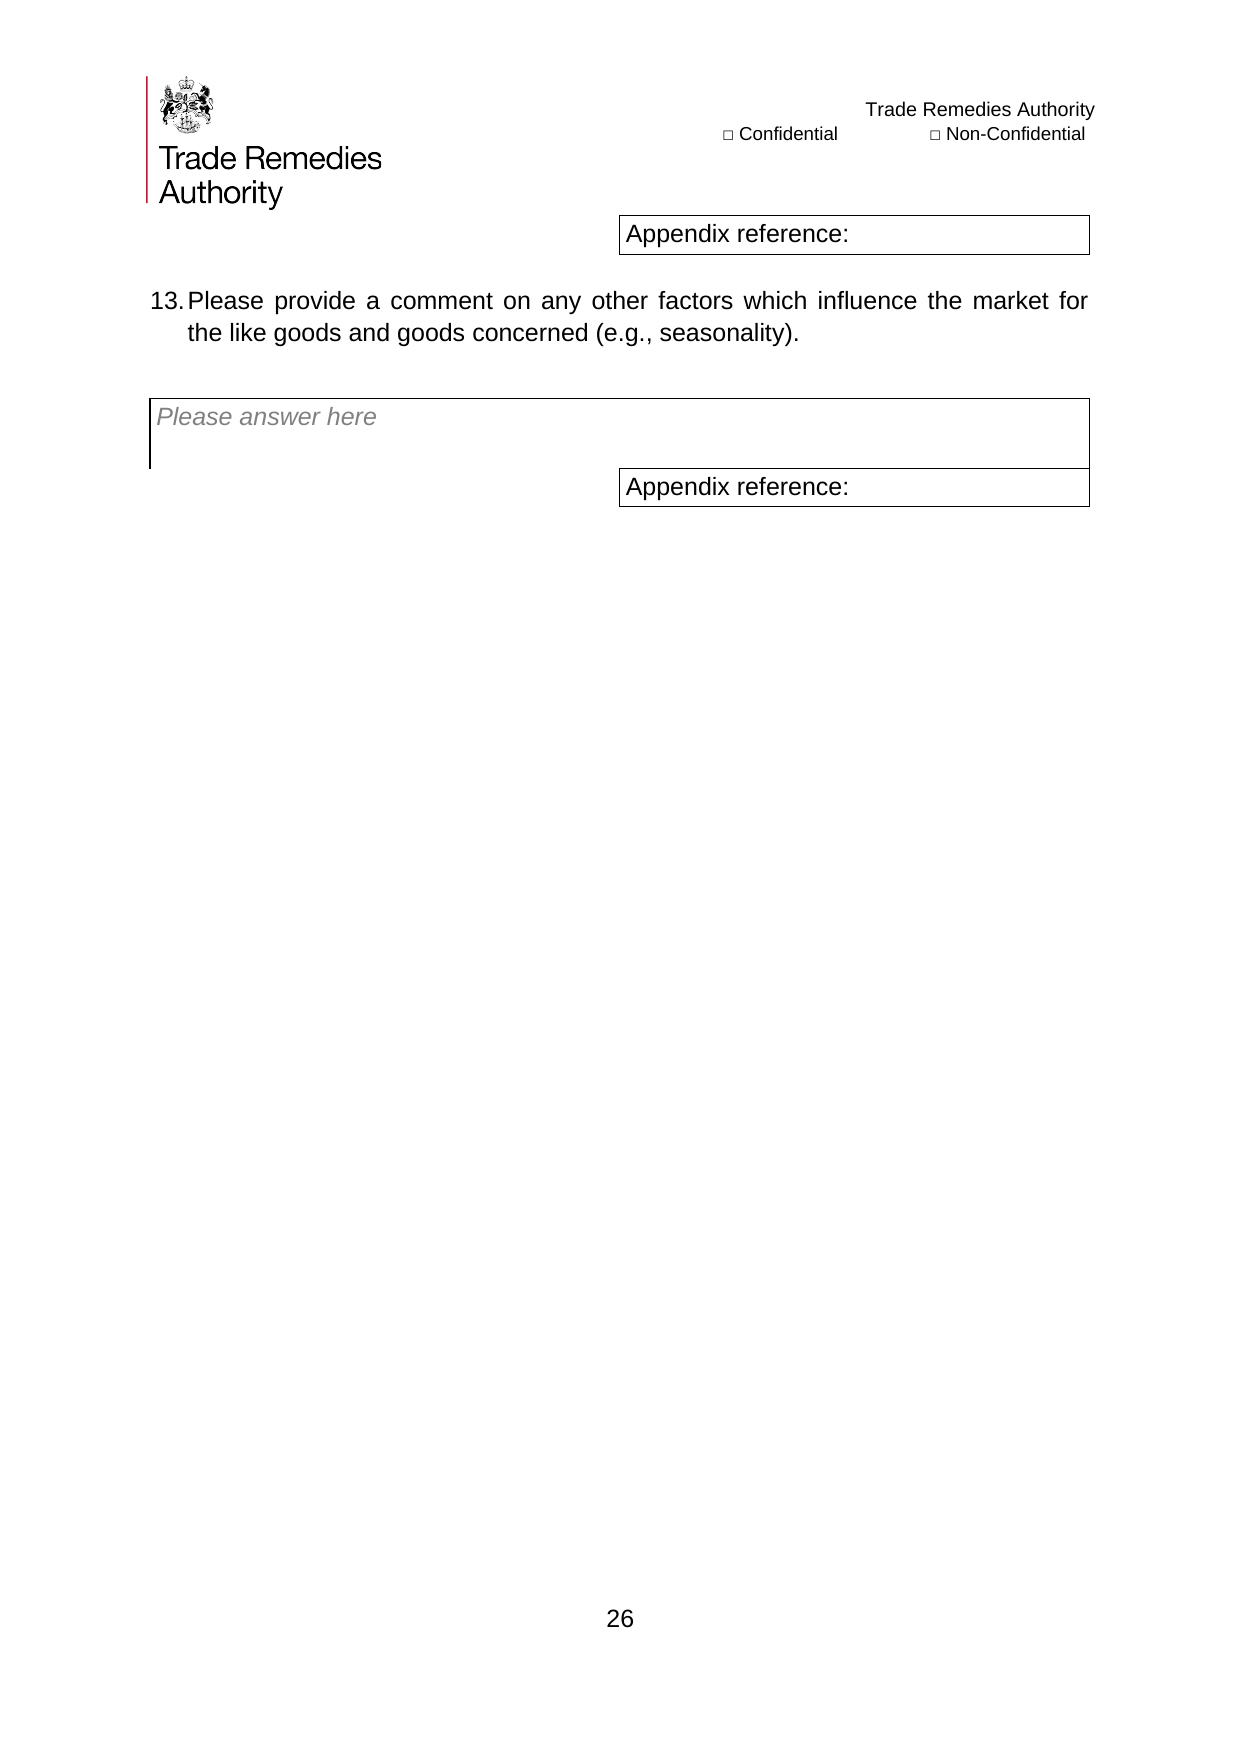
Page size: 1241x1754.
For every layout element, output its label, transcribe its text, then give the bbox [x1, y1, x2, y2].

table_header Please answer here [151, 399, 1089, 468]
table_cell [150, 469, 619, 506]
table_cell Appendix reference: [620, 469, 1089, 506]
table_cell Appendix reference: [620, 216, 1089, 254]
table_cell [150, 216, 619, 254]
list Please provide a comment on any other factors which influence the market for the like goods and goods concerned (e.g., seasonality). [150, 286, 1090, 347]
